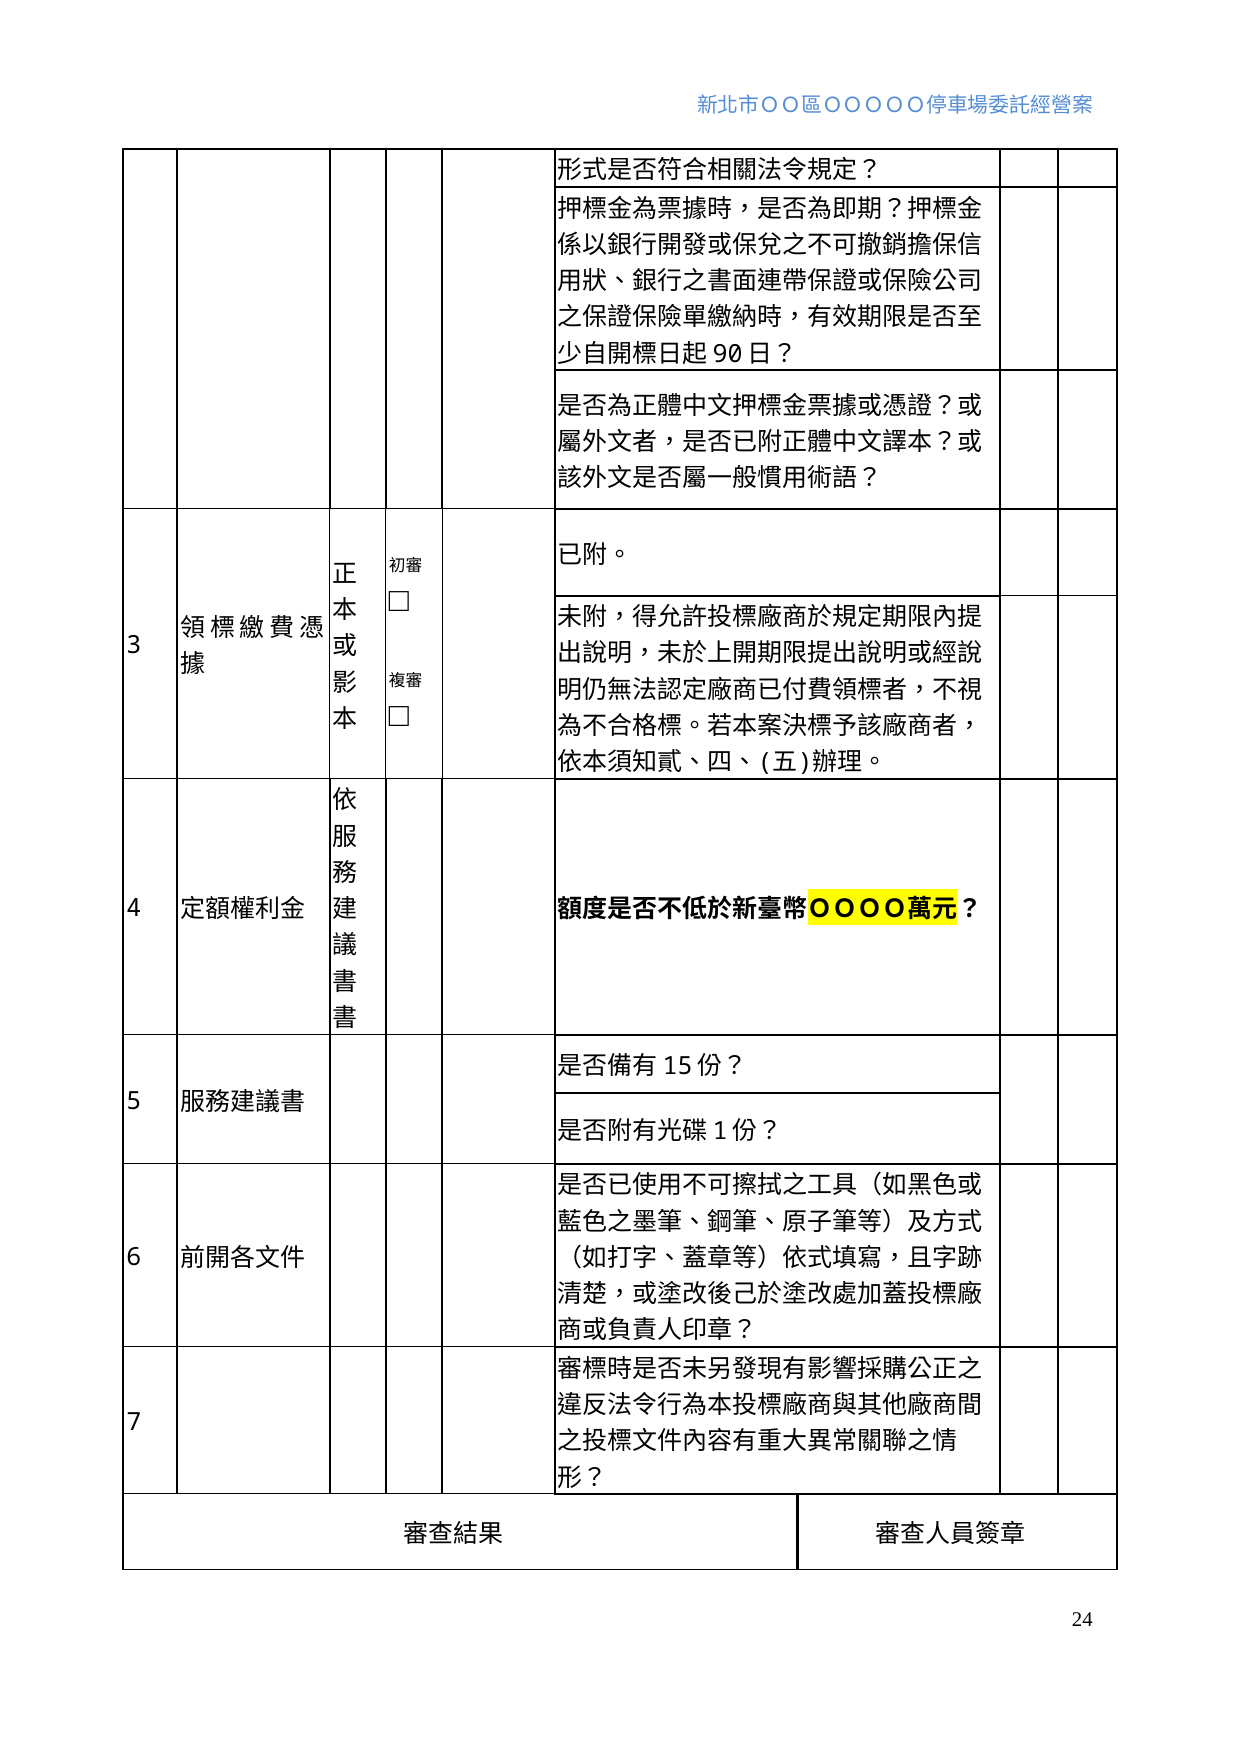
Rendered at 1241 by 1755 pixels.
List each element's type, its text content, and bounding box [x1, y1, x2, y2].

table_cell [387, 1035, 441, 1163]
table_cell [443, 1035, 554, 1163]
table_cell 形式是否符合相關法令規定？ [556, 150, 999, 186]
table_cell 5 [124, 1035, 176, 1163]
table_cell [443, 1164, 554, 1346]
table_cell 前開各文件 [178, 1164, 329, 1346]
table_cell 依服務建議書書 [331, 779, 385, 1034]
table_cell 已附。 [556, 510, 999, 594]
table_cell [1001, 1165, 1057, 1346]
table_cell [1001, 596, 1057, 778]
table_cell 未附，得允許投標廠商於規定期限內提出說明，未於上開期限提出說明或經說明仍無法認定廠商已付費領標者，不視為不合格標。若本案決標予該廠商者，依本須知貳、四、(五)辦理。 [556, 597, 999, 778]
table_cell 押標金為票據時，是否為即期？押標金係以銀行開發或保兌之不可撤銷擔保信用狀、銀行之書面連帶保證或保險公司之保證保險單繳納時，有效期限是否至少自開標日起90日？ [556, 188, 999, 369]
table_cell [1001, 1348, 1057, 1493]
table_cell [387, 779, 441, 1034]
table_cell [1059, 188, 1116, 369]
table_cell [1059, 1036, 1116, 1163]
table_cell [443, 150, 554, 508]
table_cell 是否附有光碟1份？ [556, 1094, 999, 1163]
table_cell 4 [124, 779, 176, 1034]
table_cell [331, 1035, 385, 1163]
table_cell 是否為正體中文押標金票據或憑證？或屬外文者，是否已附正體中文譯本？或該外文是否屬一般慣用術語？ [556, 371, 999, 508]
table_cell 初審 □ 複審 □ [386, 509, 442, 778]
table_cell [1059, 371, 1116, 508]
table_cell 是否已使用不可擦拭之工具（如黑色或藍色之墨筆、鋼筆、原子筆等）及方式（如打字、蓋章等）依式填寫，且字跡清楚，或塗改後己於塗改處加蓋投標廠商或負責人印章？ [556, 1165, 999, 1346]
table_cell [1001, 150, 1057, 186]
table_cell 審查結果 [124, 1494, 796, 1568]
table_cell [1059, 596, 1116, 778]
table_cell [1059, 150, 1116, 186]
table_cell [1001, 1036, 1057, 1163]
table_cell [124, 150, 176, 508]
table_cell 審標時是否未另發現有影響採購公正之違反法令行為本投標廠商與其他廠商間之投標文件內容有重大異常關聯之情形？ [556, 1348, 999, 1493]
table_cell 3 [124, 509, 176, 778]
table_cell 定額權利金 [178, 779, 329, 1034]
table_cell [1059, 1348, 1116, 1493]
table_cell [1059, 510, 1116, 594]
table_cell [387, 1347, 441, 1493]
table_cell [387, 150, 441, 508]
table_cell [443, 1347, 554, 1493]
table_cell 審查人員簽章 [799, 1495, 1116, 1568]
table_cell 是否備有15份？ [556, 1036, 999, 1092]
table_cell [178, 1347, 329, 1493]
table_cell 正本或影本 [330, 509, 385, 778]
table_cell [1059, 1165, 1116, 1346]
table_cell [1001, 510, 1057, 594]
table_cell [443, 779, 554, 1034]
table_cell [1001, 188, 1057, 369]
table_cell 服務建議書 [178, 1035, 329, 1163]
table_cell 6 [124, 1164, 176, 1346]
table_cell [331, 150, 385, 508]
table_cell [331, 1347, 385, 1493]
table_cell 領標繳費憑據 [178, 509, 329, 778]
table_cell [1001, 371, 1057, 508]
table_cell [331, 1164, 385, 1346]
table_cell [443, 509, 554, 778]
table_cell 額度是否不低於新臺幣ＯＯＯＯ萬元？ [556, 780, 999, 1034]
table_cell 7 [124, 1347, 176, 1493]
table_cell [387, 1164, 441, 1346]
table_cell [1001, 780, 1057, 1034]
table_cell [1059, 780, 1116, 1034]
table_cell [178, 150, 329, 508]
